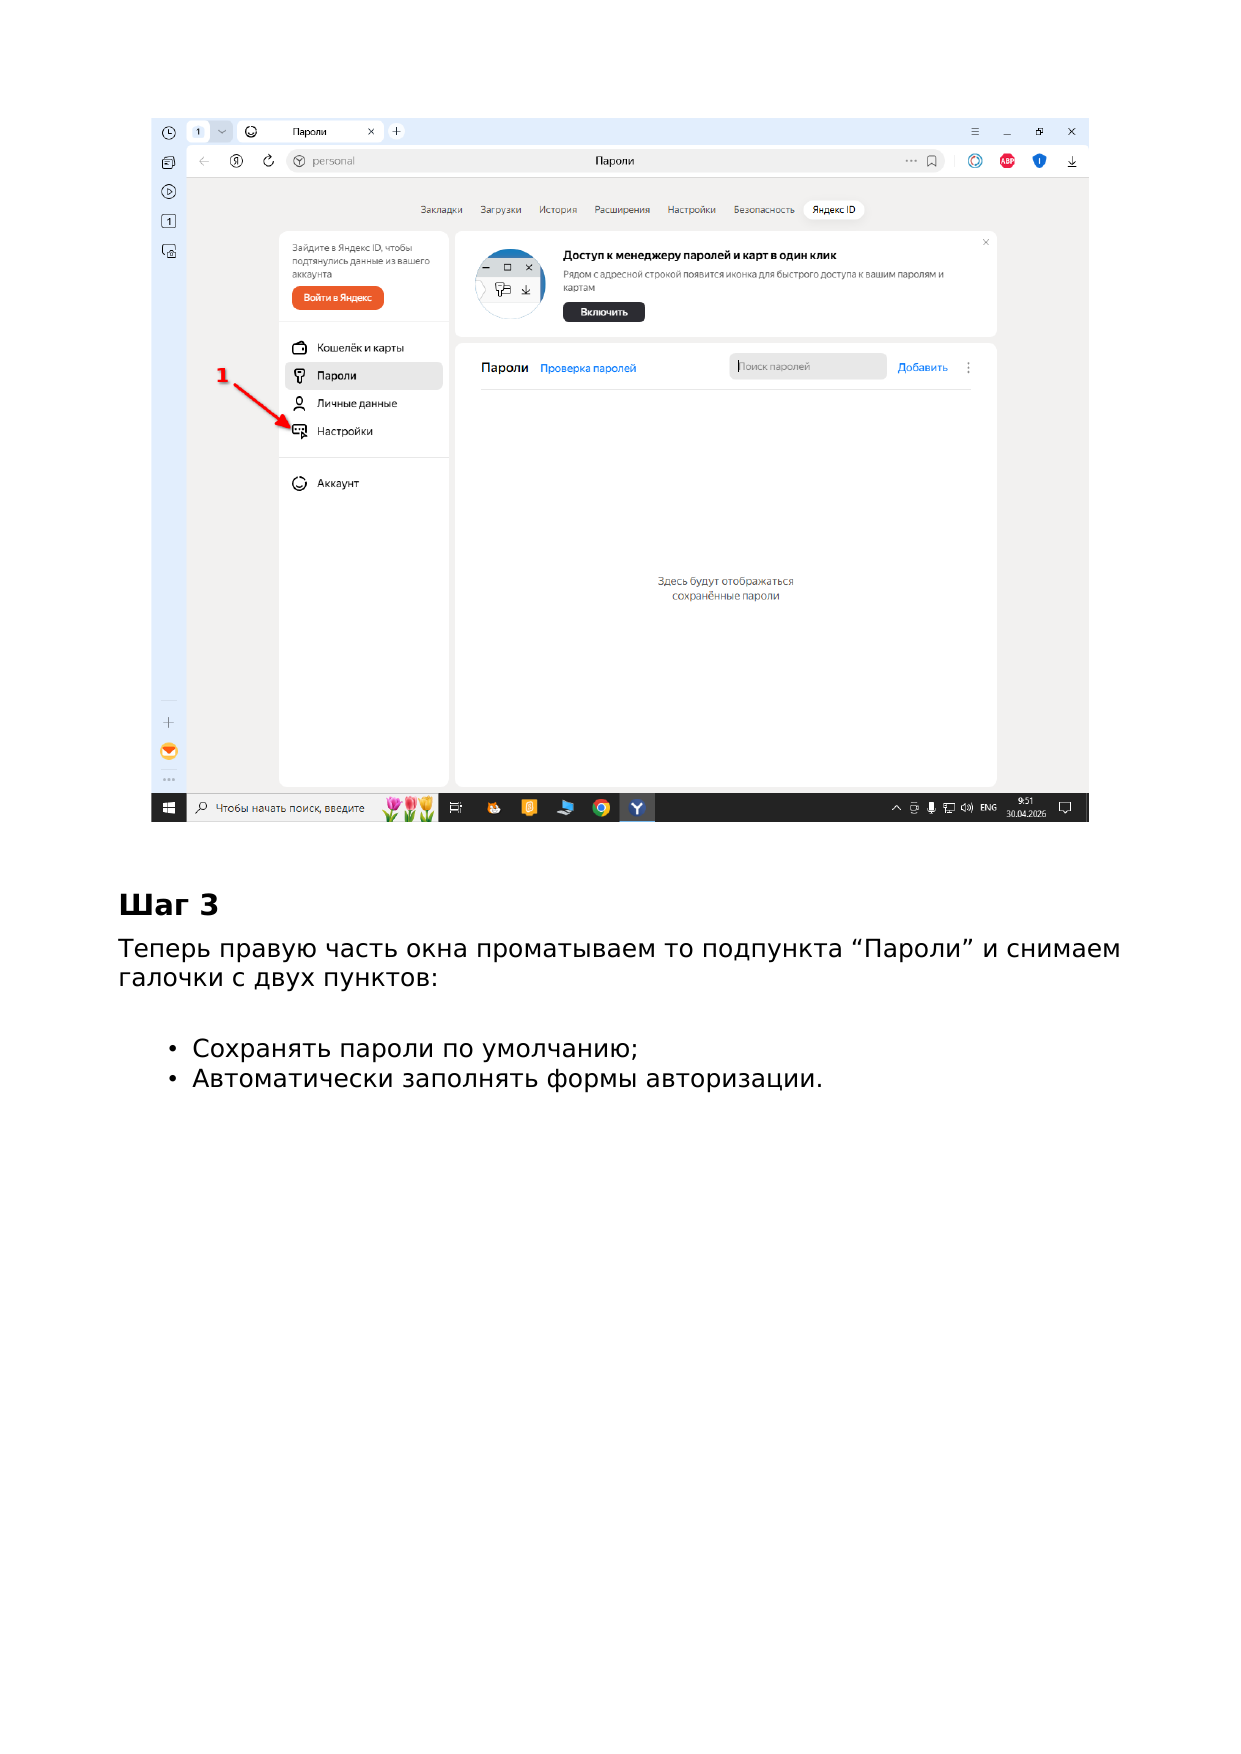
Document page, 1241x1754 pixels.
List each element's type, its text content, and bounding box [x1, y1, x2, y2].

list Автоматически заполнять формы авторизации. [177, 1064, 1122, 1093]
picture [151, 118, 1089, 822]
list Сохранять пароли по умолчанию; [177, 1035, 1122, 1064]
subtitle Шаг 3 [118, 888, 1122, 922]
text Теперь правую часть окна проматываем то подпункта “Пароли” и снимаем галочки с двух пунктов: [118, 934, 1122, 993]
